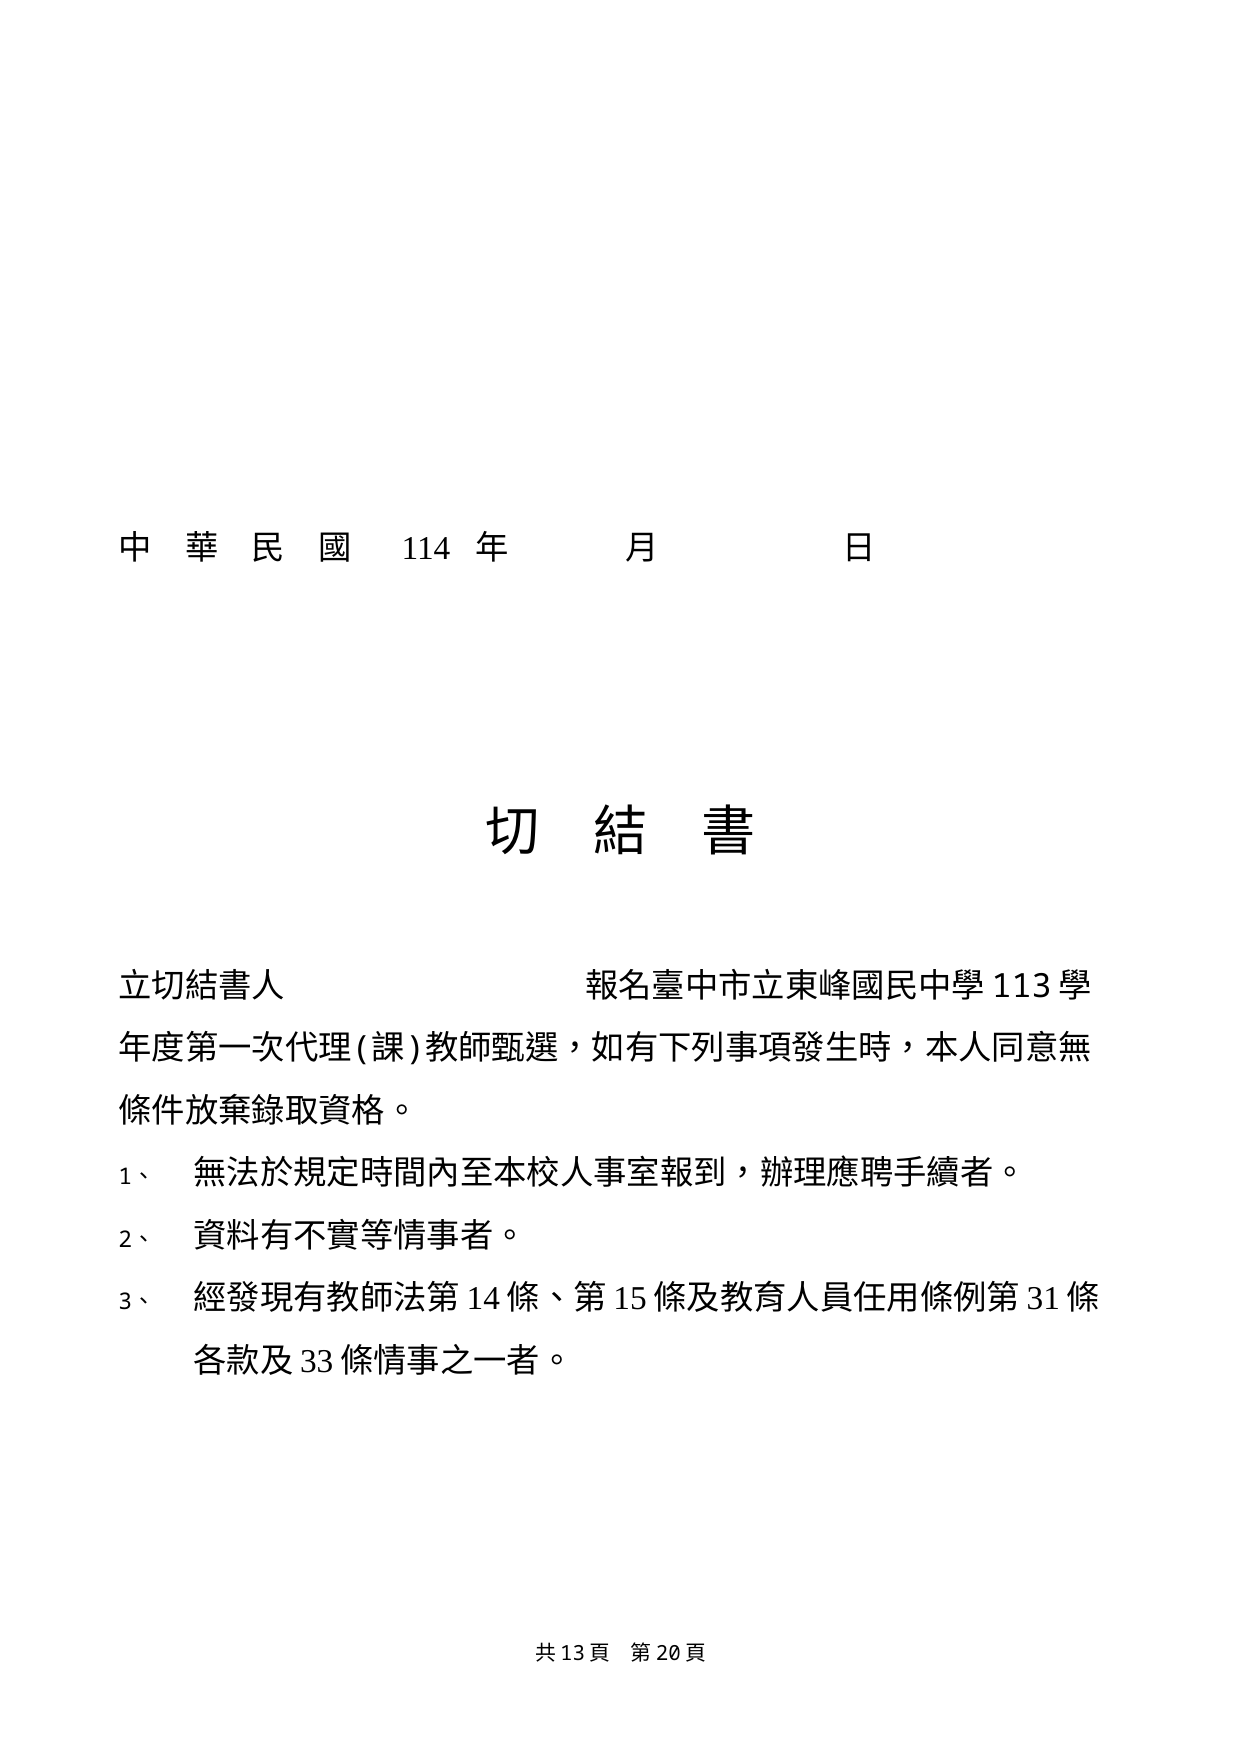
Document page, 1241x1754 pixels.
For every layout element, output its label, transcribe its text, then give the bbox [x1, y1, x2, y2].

text 立切結書人 報名臺中市立東峰國民中學113學年度第一次代理(課)教師甄選，如有下列事項發生時，本人同意無條件放棄錄取資格。 [118, 941, 1122, 1129]
list 經發現有教師法第14條、第15條及教育人員任用條例第31條各款及33條情事之一者。 [118, 1254, 1122, 1379]
list 資料有不實等情事者。 [118, 1191, 1122, 1254]
text 中 華 民 國 114 年 月 日 [118, 504, 1122, 566]
text 切 結 書 [118, 754, 1122, 879]
list 無法於規定時間內至本校人事室報到，辦理應聘手續者。 [118, 1129, 1122, 1191]
